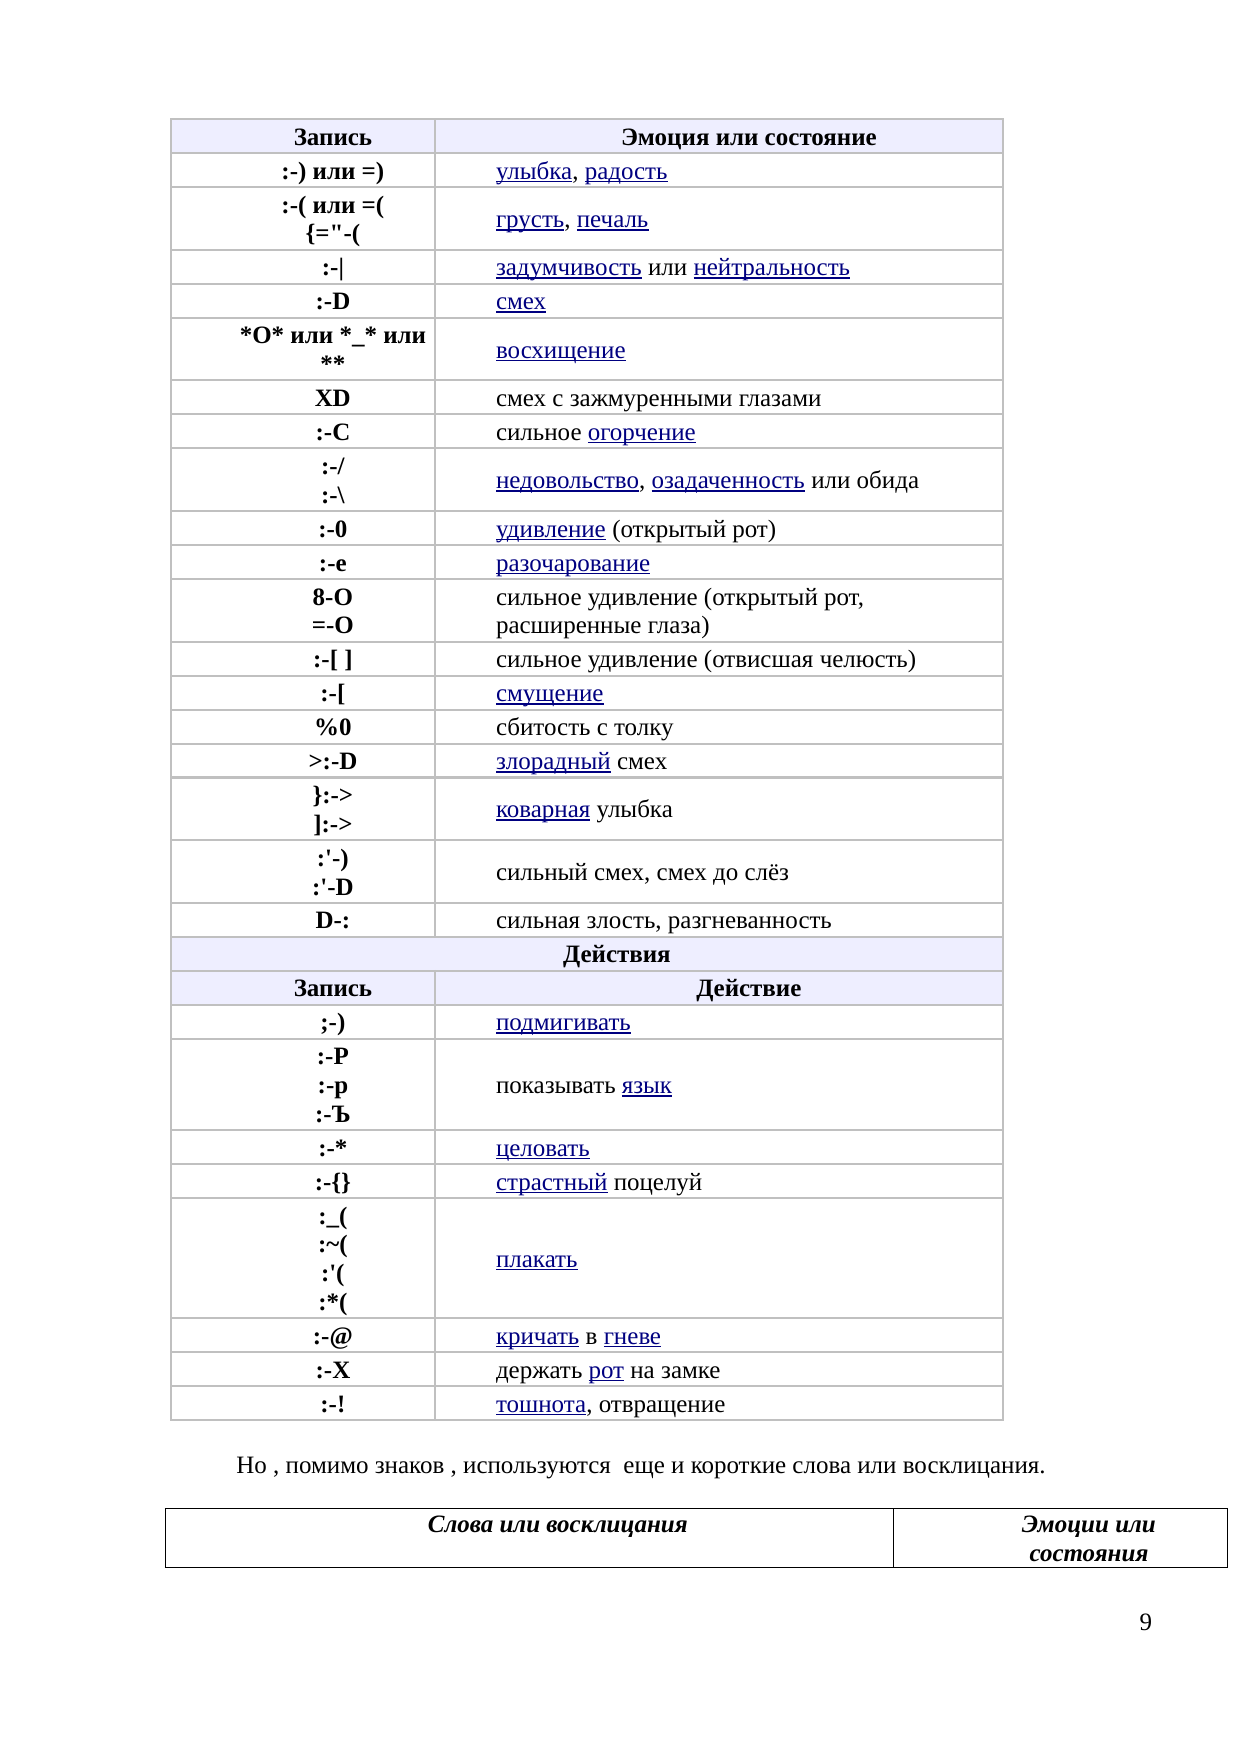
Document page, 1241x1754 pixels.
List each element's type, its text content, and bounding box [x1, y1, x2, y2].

table_cell :_( :~( :'( :*( [172, 1199, 434, 1317]
table_cell >:-D [172, 745, 434, 776]
table_cell улыбка, радость [436, 154, 1002, 186]
table_cell сильное огорчение [436, 415, 1002, 447]
table_cell подмигивать [436, 1006, 1002, 1038]
table_cell тошнота, отвращение [436, 1387, 1002, 1419]
table_cell смех с зажмуренными глазами [436, 381, 1002, 413]
table_cell плакать [436, 1199, 1002, 1317]
table_cell :-! [172, 1387, 434, 1419]
table_cell :-) или =) [172, 154, 434, 186]
table_cell восхищение [436, 319, 1002, 379]
table_cell :-X [172, 1353, 434, 1385]
table_cell грусть, печаль [436, 188, 1002, 249]
table_cell :-@ [172, 1319, 434, 1351]
table_cell сильное удивление (открытый рот, расширенные глаза) [436, 580, 1002, 641]
table_cell XD [172, 381, 434, 413]
table_cell Запись [172, 972, 434, 1004]
table_cell сильная злость, разгневанность [436, 904, 1002, 936]
table_cell недовольство, озадаченность или обида [436, 449, 1002, 510]
table_cell коварная улыбка [436, 779, 1002, 839]
table_cell :-C [172, 415, 434, 447]
table_cell показывать язык [436, 1040, 1002, 1129]
table_cell удивление (открытый рот) [436, 512, 1002, 544]
table_cell Действие [436, 972, 1002, 1004]
table_cell :-P :-p :-Ъ [172, 1040, 434, 1129]
table_cell :-[ ] [172, 643, 434, 674]
table_cell смех [436, 285, 1002, 317]
table_cell держать рот на замке [436, 1353, 1002, 1385]
table_cell :-0 [172, 512, 434, 544]
table_cell задумчивость или нейтральность [436, 251, 1002, 283]
table_cell кричать в гневе [436, 1319, 1002, 1351]
table_cell :-D [172, 285, 434, 317]
table_cell *О* или *_* или ** [172, 319, 434, 379]
table_cell D-: [172, 904, 434, 936]
table_cell 8-O =-O [172, 580, 434, 641]
table_header Эмоции или состояния [894, 1509, 1227, 1567]
table_cell ;-) [172, 1006, 434, 1038]
table_cell целовать [436, 1131, 1002, 1163]
table_cell страстный поцелуй [436, 1165, 1002, 1197]
table_cell Действия [172, 938, 1002, 970]
table_cell }:-> ]:-> [172, 779, 434, 839]
table_cell :-( или =( {="-( [172, 188, 434, 249]
table_cell сильный смех, смех до слёз [436, 841, 1002, 902]
table_cell :-[ [172, 677, 434, 708]
table_cell сильное удивление (отвисшая челюсть) [436, 643, 1002, 674]
table_cell Запись [172, 120, 434, 152]
table_cell сбитость с толку [436, 711, 1002, 742]
table_cell %0 [172, 711, 434, 742]
table_cell злорадный смех [436, 745, 1002, 776]
table_cell :-{} [172, 1165, 434, 1197]
table_cell :-/ :-\ [172, 449, 434, 510]
table_cell :-| [172, 251, 434, 283]
table_cell смущение [436, 677, 1002, 708]
table_cell :-e [172, 546, 434, 578]
table_cell :'-) :'-D [172, 841, 434, 902]
table_header Слова или восклицания [166, 1509, 893, 1567]
table_cell :-* [172, 1131, 434, 1163]
text Но , помимо знаков , используются еще и короткие слова или восклицания. [236, 1450, 1152, 1479]
table_cell Эмоция или состояние [436, 120, 1002, 152]
table_cell разочарование [436, 546, 1002, 578]
